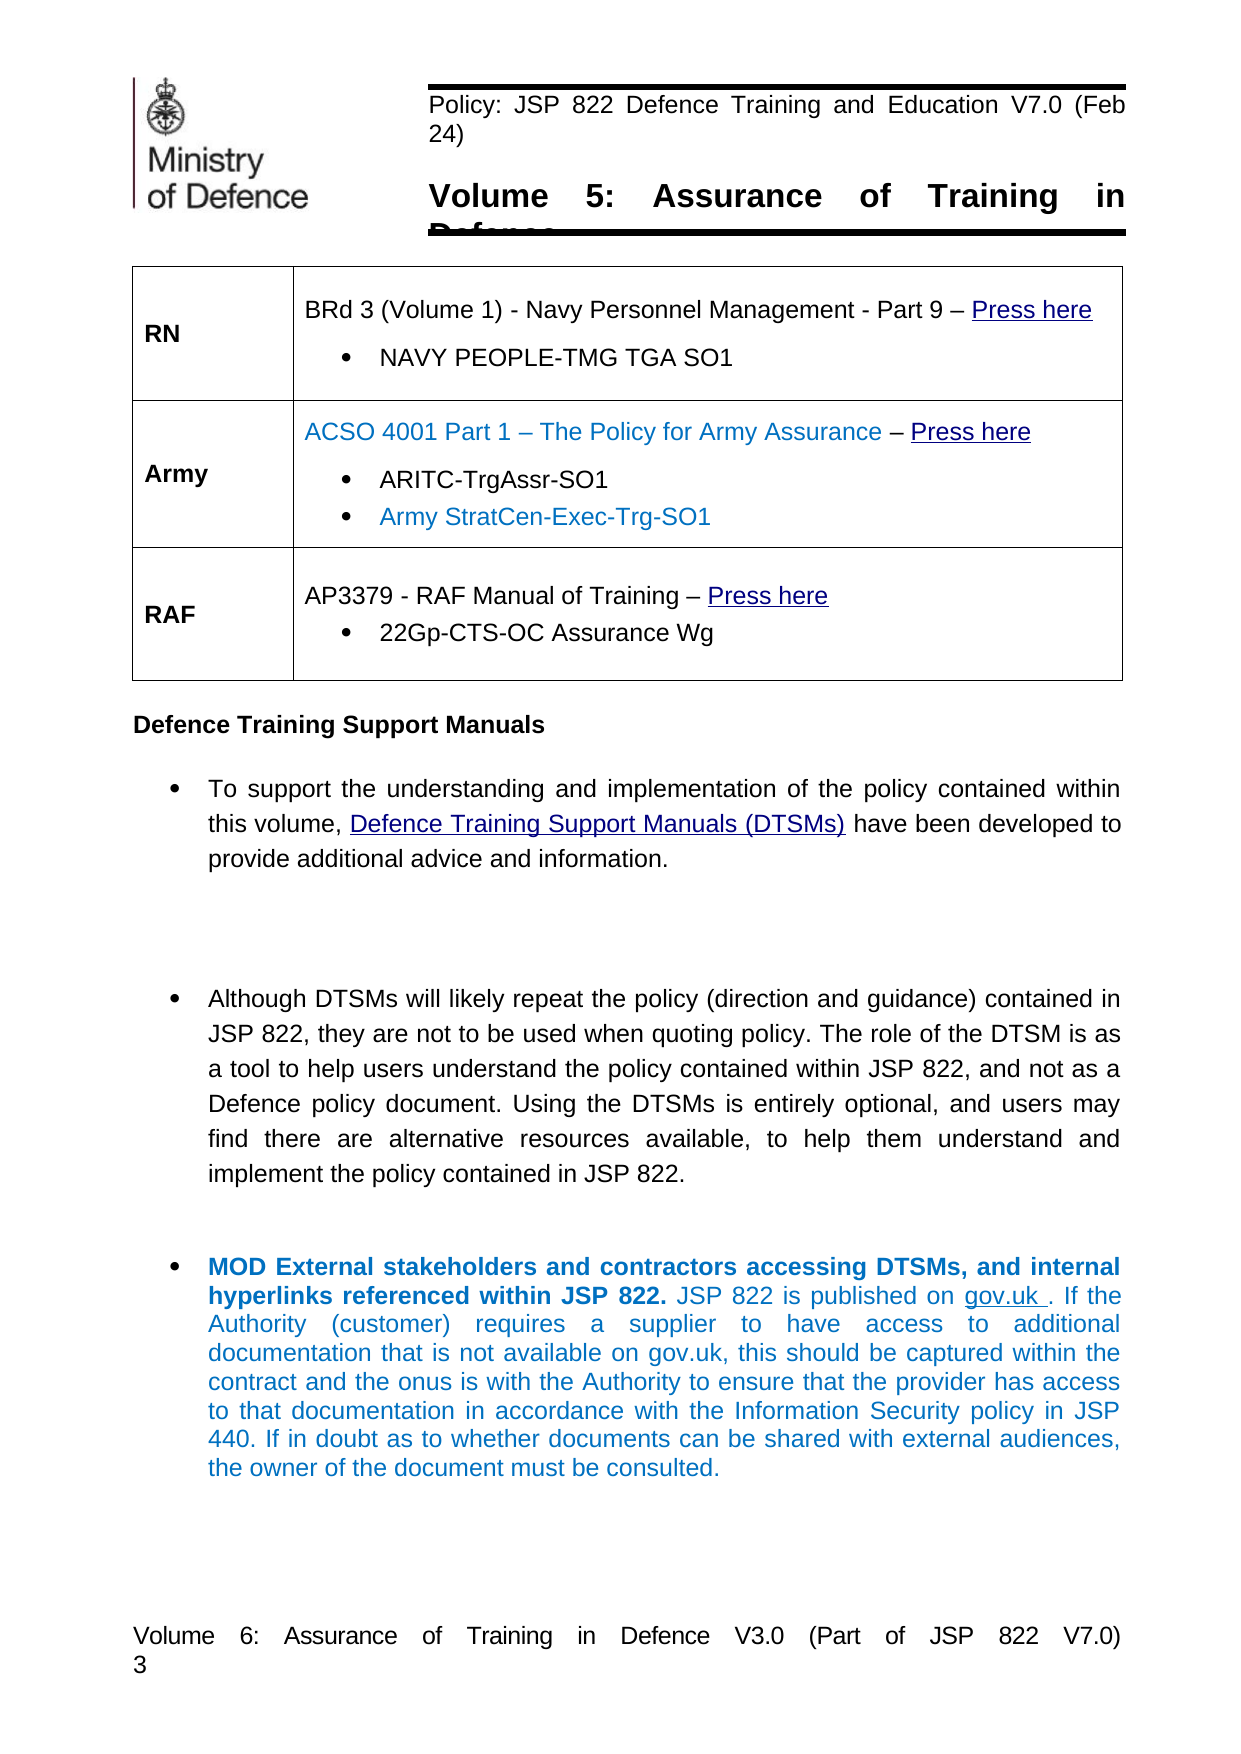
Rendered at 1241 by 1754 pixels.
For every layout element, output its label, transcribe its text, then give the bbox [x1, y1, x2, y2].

table_header RN [133, 267, 293, 400]
list MOD External stakeholders and contractors accessing DTSMs, and internal hyperlinks referenced within JSP 822. JSP 822 is published on gov.uk . If the Authority (customer) requires a supplier to have access to additional documentation that is not available on gov.uk, this should be captured within the contract and the onus is with the Authority to ensure that the provider has access to that documentation in accordance with the Information Security policy in JSP 440. If in doubt as to whether documents can be shared with external audiences, the owner of the document must be consulted. [170, 1252, 1122, 1482]
table_cell Army [133, 401, 293, 547]
table_header BRd 3 (Volume 1) - Navy Personnel Management - Part 9 – Press here NAVY PEOPLE-TMG TGA SO1 [294, 267, 1122, 400]
text Defence Training Support Manuals [133, 711, 1122, 739]
table_cell AP3379 - RAF Manual of Training – Press here 22Gp-CTS-OC Assurance Wg [294, 548, 1122, 680]
list To support the understanding and implementation of the policy contained within this volume, Defence Training Support Manuals (DTSMs) have been developed to provide additional advice and information. [170, 768, 1122, 873]
list Although DTSMs will likely repeat the policy (direction and guidance) contained in JSP 822, they are not to be used when quoting policy. The role of the DTSM is as a tool to help users understand the policy contained within JSP 822, and not as a Defence policy document. Using the DTSMs is entirely optional, and users may find there are alternative resources available, to help them understand and implement the policy contained in JSP 822. [170, 978, 1122, 1188]
table_cell ACSO 4001 Part 1 – The Policy for Army Assurance – Press here ARITC-TrgAssr-SO1 Army StratCen-Exec-Trg-SO1 [294, 401, 1122, 547]
table_cell RAF [133, 548, 293, 680]
